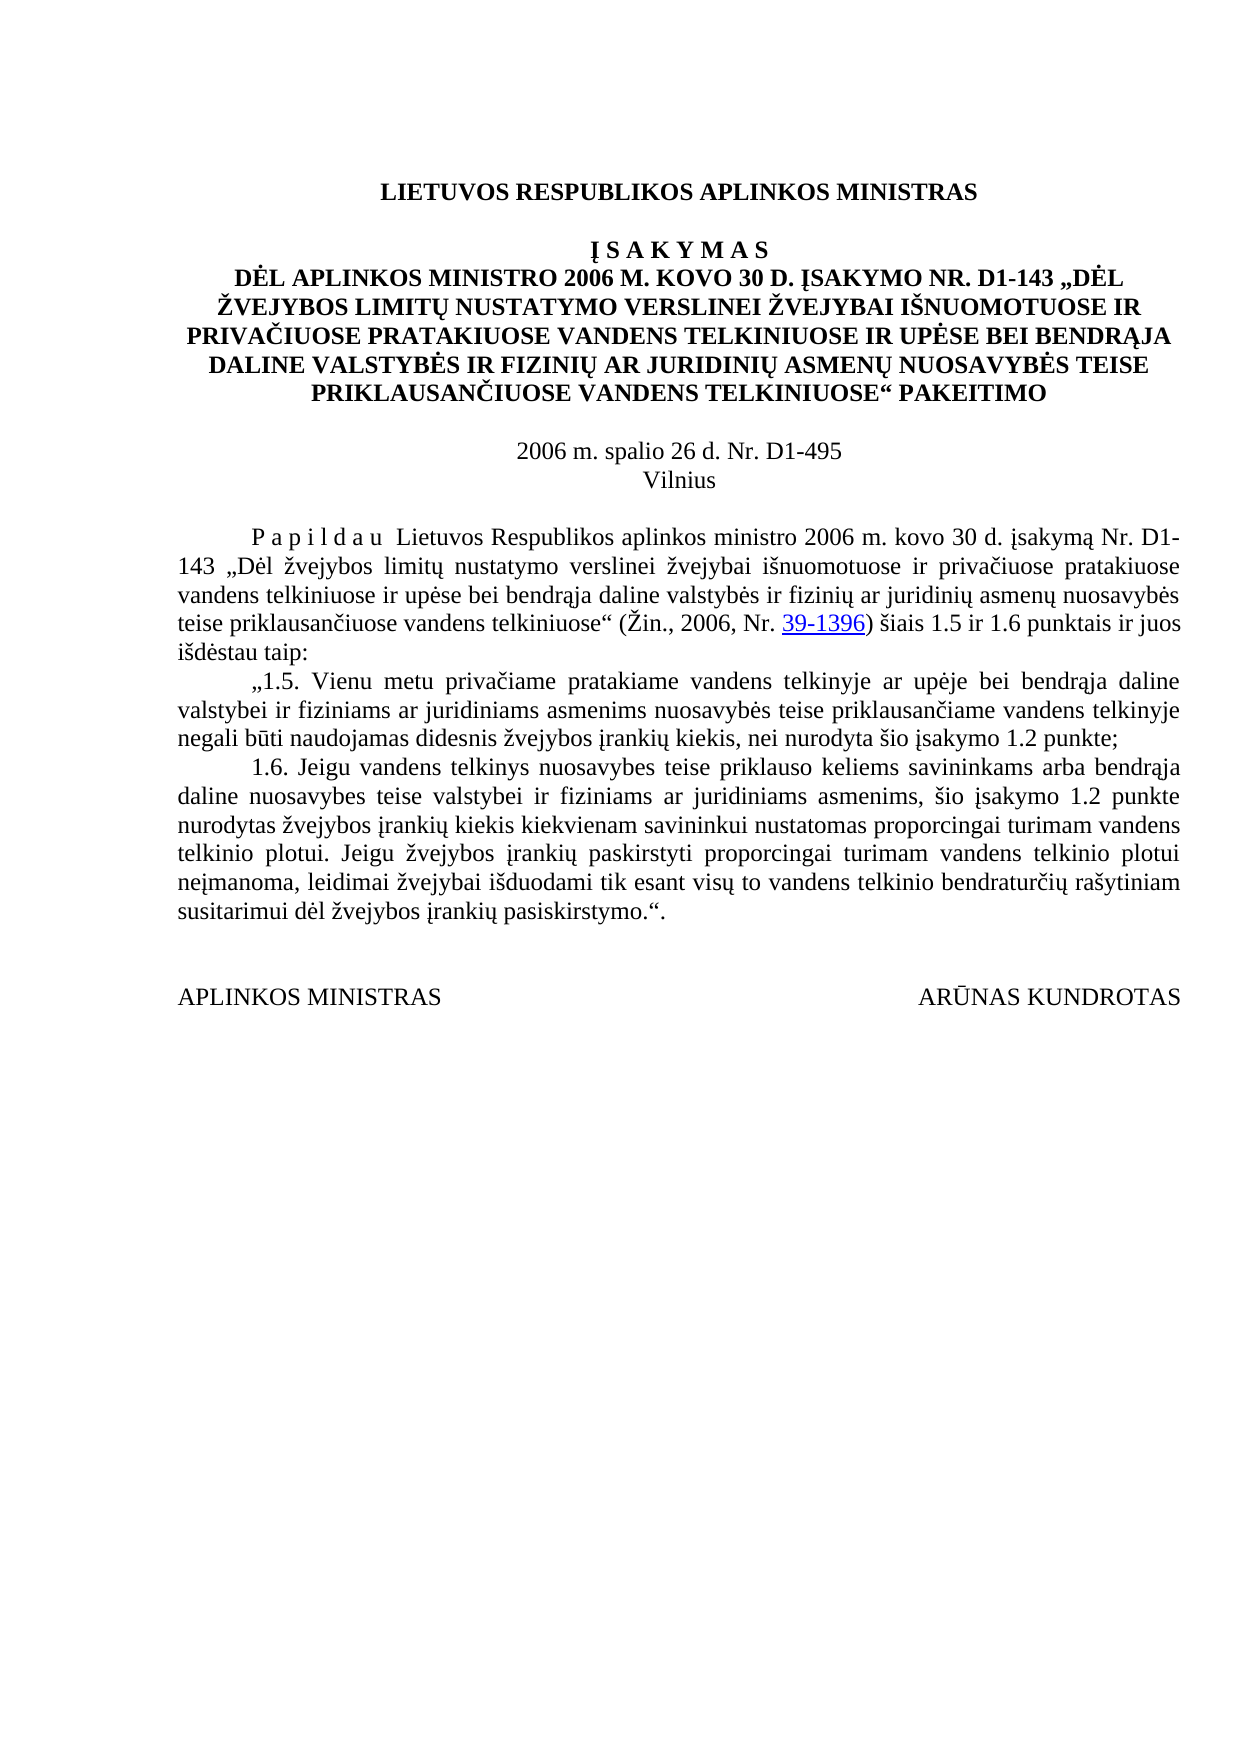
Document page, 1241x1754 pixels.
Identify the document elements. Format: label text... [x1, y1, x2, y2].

text „1.5. Vienu metu privačiame pratakiame vandens telkinyje ar upėje bei bendrąja daline valstybei ir fiziniams ar juridiniams asmenims nuosavybės teise priklausančiame vandens telkinyje negali būti naudojamas didesnis žvejybos įrankių kiekis, nei nurodyta šio įsakymo 1.2 punkte; [177, 666, 1181, 752]
text LIETUVOS RESPUBLIKOS APLINKOS MINISTRAS [177, 177, 1181, 206]
text Vilnius [177, 465, 1181, 493]
text DĖL APLINKOS MINISTRO 2006 M. KOVO 30 D. ĮSAKYMO NR. D1-143 „DĖL ŽVEJYBOS LIMITŲ NUSTATYMO VERSLINEI ŽVEJYBAI IŠNUOMOTUOSE IR PRIVAČIUOSE PRATAKIUOSE VANDENS TELKINIUOSE IR UPĖSE BEI BENDRĄJA DALINE VALSTYBĖS IR FIZINIŲ AR JURIDINIŲ ASMENŲ NUOSAVYBĖS TEISE PRIKLAUSANČIUOSE VANDENS TELKINIUOSE“ PAKEITIMO [177, 263, 1181, 407]
text Į S A K Y M A S [177, 235, 1181, 263]
text Papildau Lietuvos Respublikos aplinkos ministro 2006 m. kovo 30 d. įsakymą Nr. D1-143 „Dėl žvejybos limitų nustatymo verslinei žvejybai išnuomotuose ir privačiuose pratakiuose vandens telkiniuose ir upėse bei bendrąja daline valstybės ir fizinių ar juridinių asmenų nuosavybės teise priklausančiuose vandens telkiniuose“ (Žin., 2006, Nr. 39-1396) šiais 1.5 ir 1.6 punktais ir juos išdėstau taip: [177, 522, 1181, 666]
text 1.6. Jeigu vandens telkinys nuosavybes teise priklauso keliems savininkams arba bendrąja daline nuosavybes teise valstybei ir fiziniams ar juridiniams asmenims, šio įsakymo 1.2 punkte nurodytas žvejybos įrankių kiekis kiekvienam savininkui nustatomas proporcingai turimam vandens telkinio plotui. Jeigu žvejybos įrankių paskirstyti proporcingai turimam vandens telkinio plotui neįmanoma, leidimai žvejybai išduodami tik esant visų to vandens telkinio bendraturčių rašytiniam susitarimui dėl žvejybos įrankių pasiskirstymo.“. [177, 752, 1181, 925]
text 2006 m. spalio 26 d. Nr. D1-495 [177, 436, 1181, 465]
text APLINKOS MINISTRAS ARŪNAS KUNDROTAS [177, 982, 1181, 1011]
